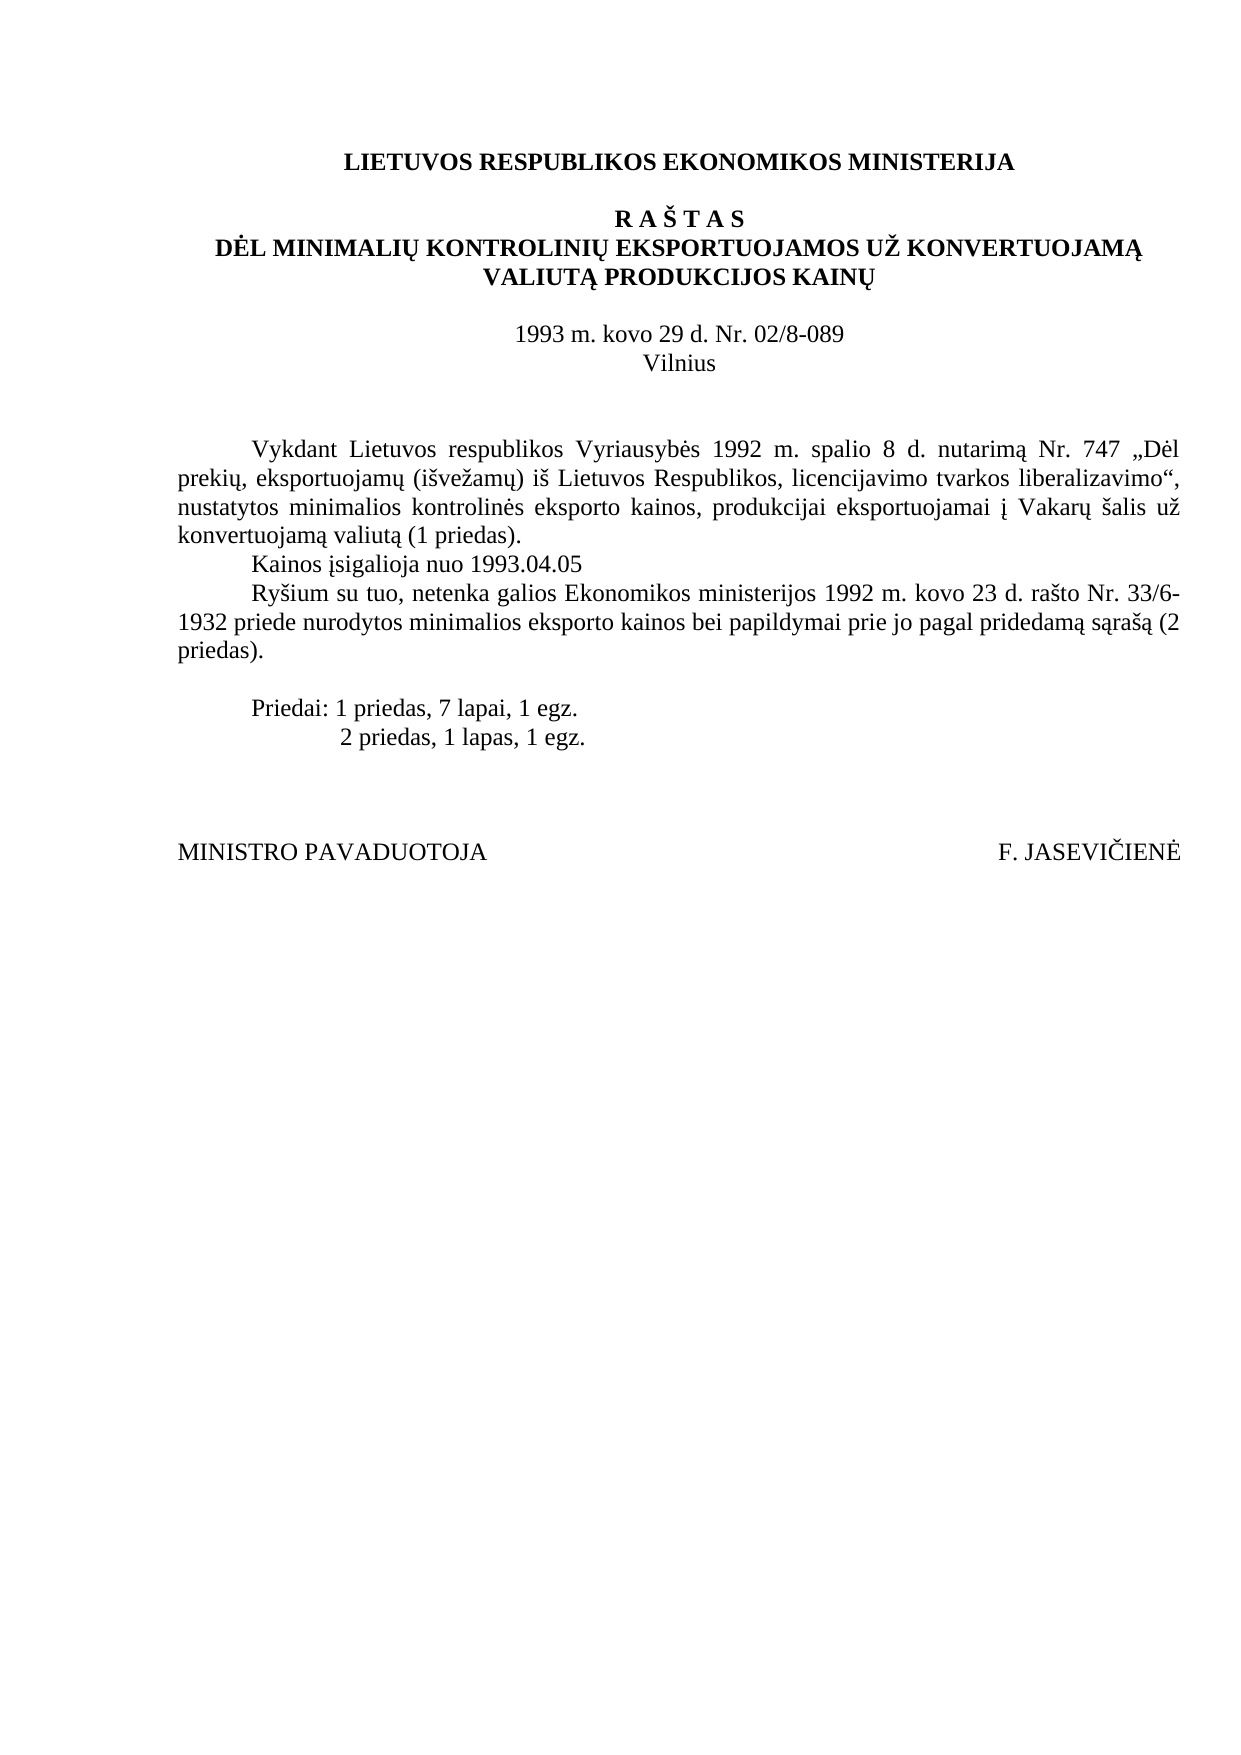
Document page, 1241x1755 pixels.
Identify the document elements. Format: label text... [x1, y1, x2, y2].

text 1993 m. kovo 29 d. Nr. 02/8-089 [177, 319, 1181, 348]
text Priedai: 1 priedas, 7 lapai, 1 egz. [177, 693, 1181, 722]
text DĖL MINIMALIŲ KONTROLINIŲ EKSPORTUOJAMOS UŽ KONVERTUOJAMĄ VALIUTĄ PRODUKCIJOS KAINŲ [177, 233, 1181, 291]
text Kainos įsigalioja nuo 1993.04.05 [177, 549, 1181, 578]
text 2 priedas, 1 lapas, 1 egz. [177, 722, 1181, 751]
text LIETUVOS RESPUBLIKOS EKONOMIKOS MINISTERIJA [177, 147, 1181, 176]
text Vilnius [177, 348, 1181, 377]
text R A Š T A S [177, 204, 1181, 233]
text Vykdant Lietuvos respublikos Vyriausybės 1992 m. spalio 8 d. nutarimą Nr. 747 „Dėl prekių, eksportuojamų (išvežamų) iš Lietuvos Respublikos, licencijavimo tvarkos liberalizavimo“, nustatytos minimalios kontrolinės eksporto kainos, produkcijai eksportuojamai į Vakarų šalis už konvertuojamą valiutą (1 priedas). [177, 434, 1181, 549]
text Ryšium su tuo, netenka galios Ekonomikos ministerijos 1992 m. kovo 23 d. rašto Nr. 33/6-1932 priede nurodytos minimalios eksporto kainos bei papildymai prie jo pagal pridedamą sąrašą (2 priedas). [177, 578, 1181, 664]
text MINISTRO PAVADUOTOJA F. JASEVIČIENĖ [177, 837, 1181, 866]
